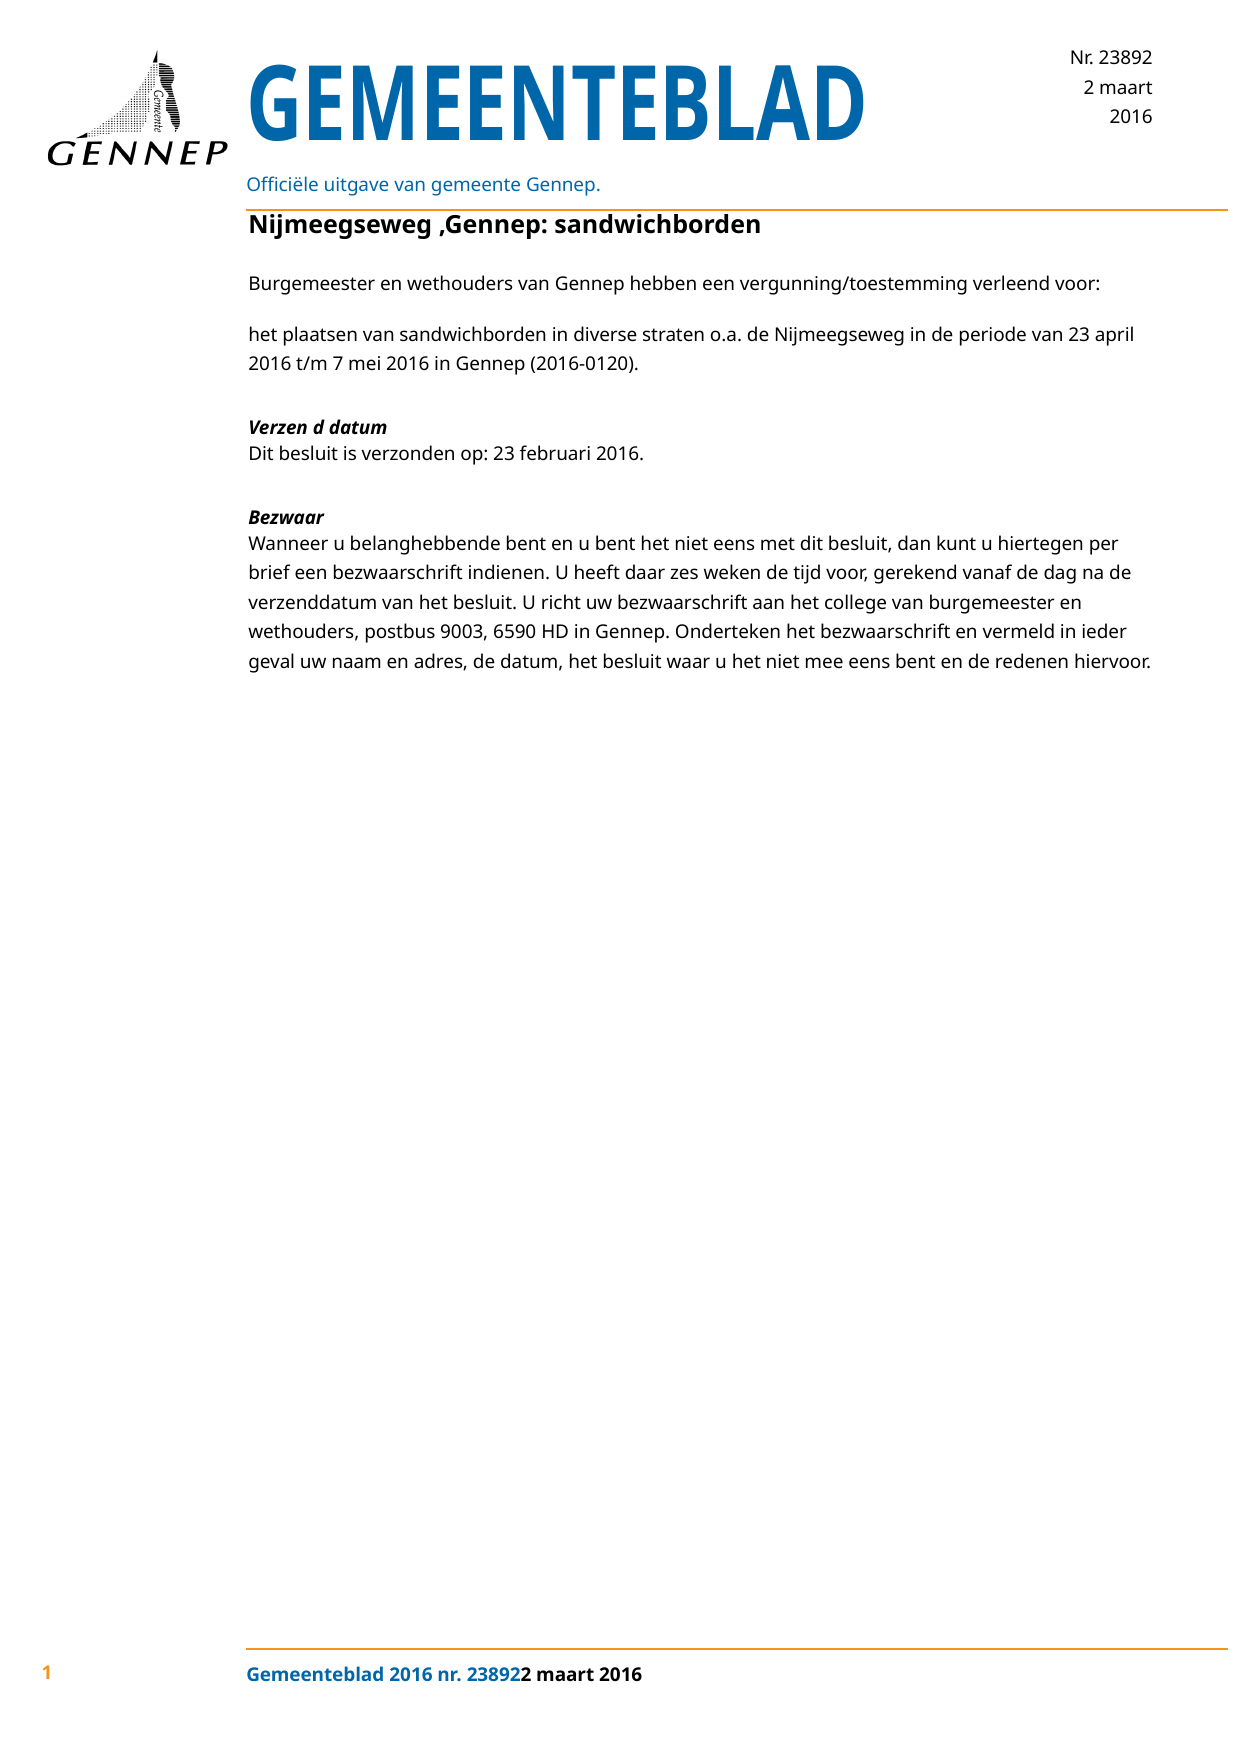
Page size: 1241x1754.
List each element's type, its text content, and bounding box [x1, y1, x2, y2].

text Dit besluit is verzonden op: 23 februari 2016. [248, 440, 1152, 466]
text Verzen d datum [248, 414, 1152, 440]
text Wanneer u belanghebbende bent en u bent het niet eens met dit besluit, dan kunt u hiertegen per brief een bezwaarschrift indienen. U heeft daar zes weken de tijd voor, gerekend vanaf de dag na de verzenddatum van het besluit. U richt uw bezwaarschrift aan het college van burgemeester en wethouders, postbus 9003, 6590 HD in Gennep. Onderteken het bezwaarschrift en vermeld in ieder geval uw naam en adres, de datum, het besluit waar u het niet mee eens bent en de redenen hiervoor. [248, 530, 1152, 674]
text het plaatsen van sandwichborden in diverse straten o.a. de Nijmeegseweg in de periode van 23 april 2016 t/m 7 mei 2016 in Gennep (2016-0120). [248, 321, 1152, 376]
text Nijmeegseweg ,Gennep: sandwichborden [248, 211, 1152, 241]
text Bezwaar [248, 504, 1152, 530]
text Burgemeester en wethouders van Gennep hebben een vergunning/toestemming verleend voor: [248, 270, 1152, 296]
picture [41, 47, 231, 172]
